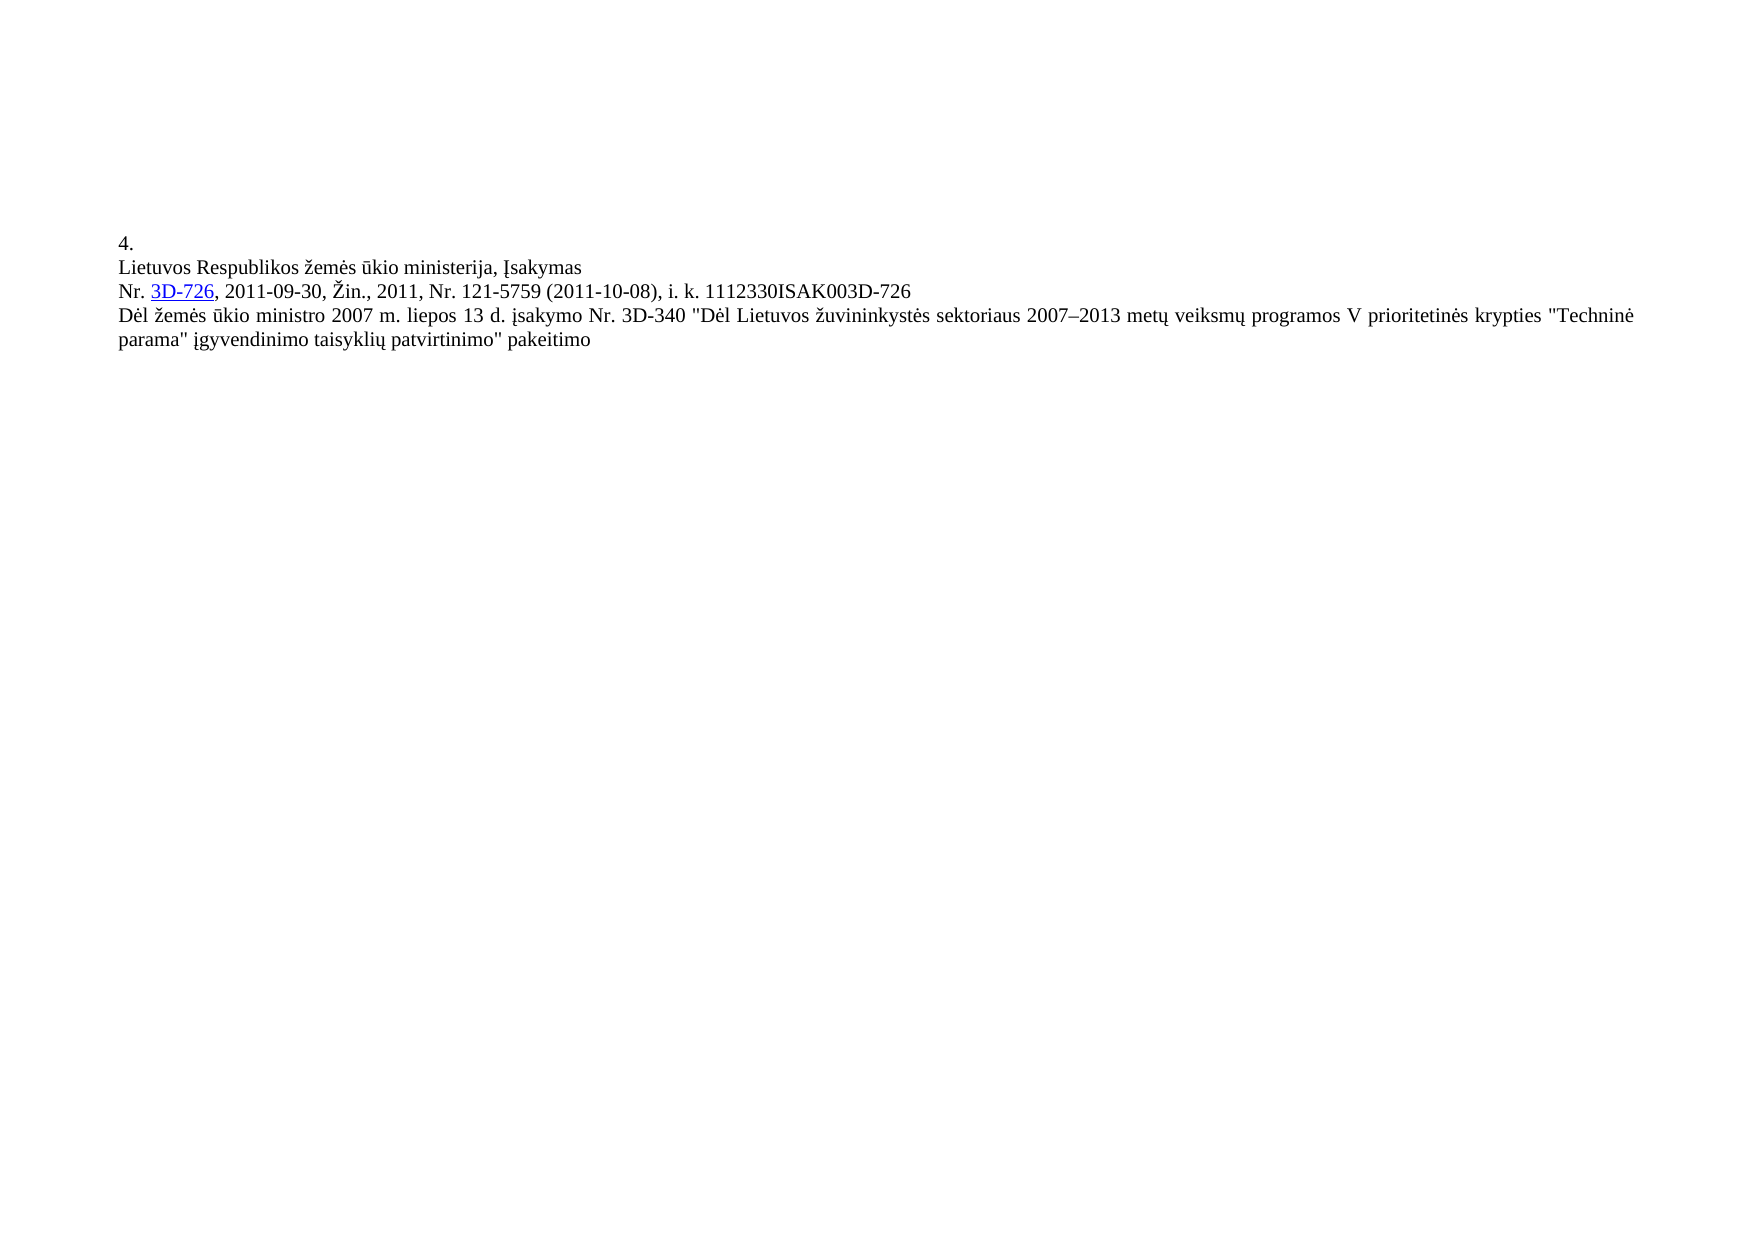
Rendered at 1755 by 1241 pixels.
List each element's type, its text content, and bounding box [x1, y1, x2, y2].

text Lietuvos Respublikos žemės ūkio ministerija, Įsakymas [118, 255, 1636, 279]
text Nr. 3D-726, 2011-09-30, Žin., 2011, Nr. 121-5759 (2011-10-08), i. k. 1112330ISAK003D-726 [118, 279, 1636, 303]
text Dėl žemės ūkio ministro 2007 m. liepos 13 d. įsakymo Nr. 3D-340 "Dėl Lietuvos žuvininkystės sektoriaus 2007–2013 metų veiksmų programos V prioritetinės krypties "Techninė parama" įgyvendinimo taisyklių patvirtinimo" pakeitimo [118, 303, 1636, 351]
text 4. [118, 231, 1636, 255]
